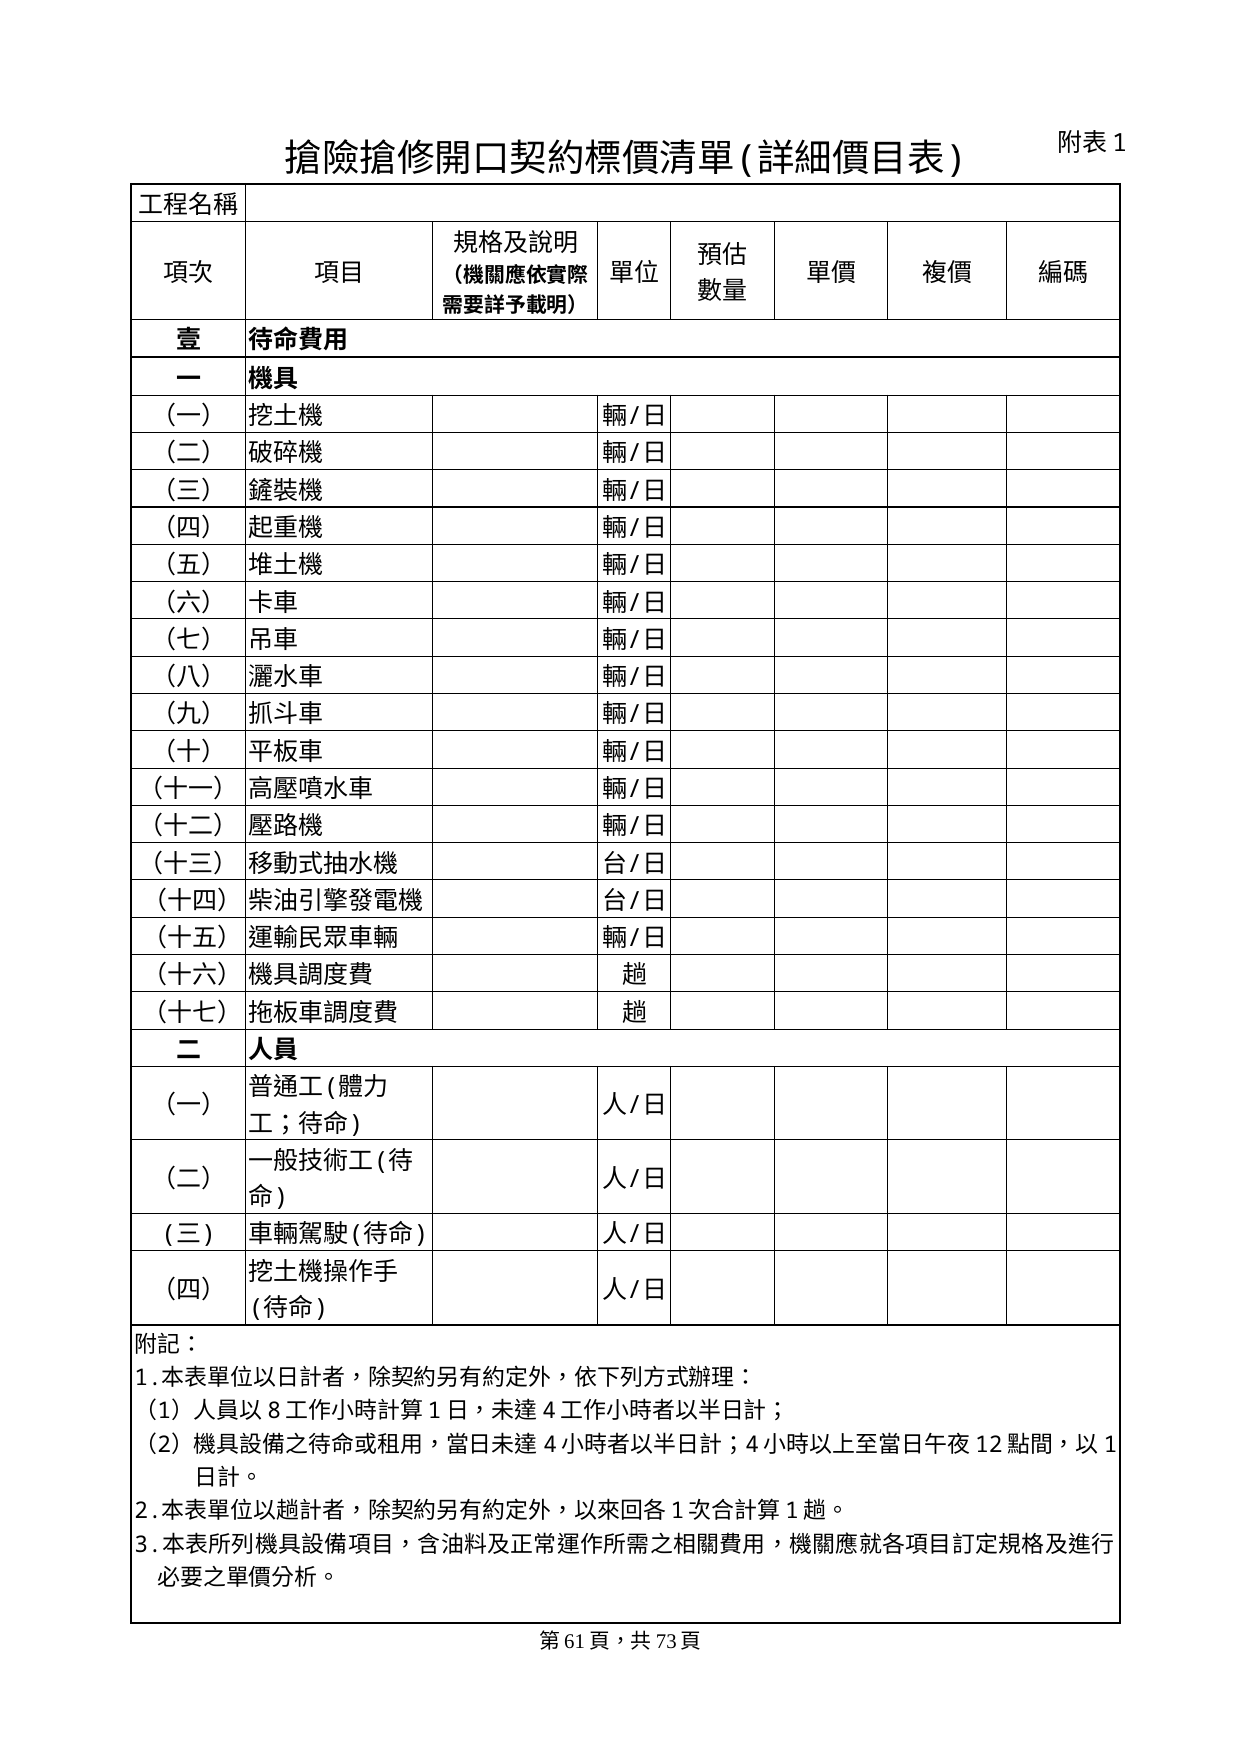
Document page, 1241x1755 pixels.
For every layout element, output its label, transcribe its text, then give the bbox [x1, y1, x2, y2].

table_cell [433, 1251, 597, 1324]
table_cell 編碼 [1007, 222, 1119, 319]
table_cell [433, 619, 597, 656]
table_cell [433, 657, 597, 693]
table_cell [888, 619, 1006, 656]
table_cell （三） [132, 470, 245, 506]
table_cell 趟 [598, 992, 670, 1028]
table_cell [1006, 358, 1119, 394]
table_cell （二） [132, 433, 245, 469]
table_cell [775, 731, 887, 767]
table_cell 輛/日 [598, 582, 670, 618]
table_cell 鏟裝機 [246, 470, 432, 506]
table_cell [888, 694, 1006, 730]
table_cell [433, 1140, 597, 1213]
table_cell [671, 470, 774, 506]
table_cell [1007, 1067, 1119, 1139]
table_cell [1007, 433, 1119, 469]
table_cell 堆土機 [246, 545, 432, 581]
table_cell [888, 545, 1006, 581]
table_cell [775, 358, 888, 394]
table_cell [671, 358, 774, 394]
table_cell (三) [132, 1214, 245, 1250]
table_cell 輛/日 [598, 731, 670, 767]
table_cell [888, 731, 1006, 767]
table_cell [775, 470, 887, 506]
table_cell [775, 955, 887, 991]
table_cell 輛/日 [598, 694, 670, 730]
table_cell [1007, 1251, 1119, 1324]
table_cell 人員 [246, 1030, 1119, 1066]
table_cell 輛/日 [598, 396, 670, 432]
table_cell [1007, 545, 1119, 581]
table_cell [671, 508, 774, 544]
table_cell [671, 918, 774, 954]
table_cell [433, 806, 597, 842]
table_cell （一） [132, 1067, 245, 1139]
table_cell （十五） [132, 918, 245, 954]
table_cell [433, 992, 597, 1028]
table_cell 壹 [132, 320, 245, 356]
table_cell [671, 582, 774, 618]
table_cell [671, 657, 774, 693]
table_cell 平板車 [246, 731, 432, 767]
table_cell [433, 508, 597, 544]
table_cell （十七） [132, 992, 245, 1028]
table_cell [775, 843, 887, 879]
table_cell 台/日 [598, 880, 670, 917]
table_cell 拖板車調度費 [246, 992, 432, 1028]
table_cell 工程名稱 [132, 185, 245, 221]
table_cell [1007, 880, 1119, 917]
table_cell （五） [132, 545, 245, 581]
table_cell [433, 731, 597, 767]
table_cell [1007, 396, 1119, 432]
table_cell 起重機 [246, 508, 432, 544]
table_cell 卡車 [246, 582, 432, 618]
table_cell 輛/日 [598, 619, 670, 656]
table_cell 輛/日 [598, 657, 670, 693]
table_cell [671, 619, 774, 656]
table_cell 趟 [598, 955, 670, 991]
table_cell 人/日 [598, 1214, 670, 1250]
table_cell 機具調度費 [246, 955, 432, 991]
table_cell 車輛駕駛(待命) [246, 1214, 432, 1250]
table_cell [1007, 769, 1119, 805]
table_cell [671, 1214, 774, 1250]
table_cell [775, 1214, 887, 1250]
table_cell [888, 769, 1006, 805]
table_cell [671, 1067, 774, 1139]
table_cell [888, 1140, 1006, 1213]
table_cell （八） [132, 657, 245, 693]
table_cell 輛/日 [598, 918, 670, 954]
table_cell [888, 433, 1006, 469]
table_cell [888, 1251, 1006, 1324]
table_cell [1007, 694, 1119, 730]
table_cell （六） [132, 582, 245, 618]
table_cell （四） [132, 508, 245, 544]
table_cell [671, 731, 774, 767]
table_cell 複價 [888, 222, 1006, 319]
table_cell [775, 396, 887, 432]
table_cell 抓斗車 [246, 694, 432, 730]
table_cell [888, 396, 1006, 432]
table_cell [598, 358, 671, 394]
table_cell [775, 694, 887, 730]
table_cell 待命費用 [246, 320, 433, 356]
table_cell [775, 508, 887, 544]
table_cell [671, 1140, 774, 1213]
table_cell 吊車 [246, 619, 432, 656]
table_cell [888, 1067, 1006, 1139]
table_cell （十六） [132, 955, 245, 991]
table_cell [433, 320, 598, 356]
table_cell 移動式抽水機 [246, 843, 432, 879]
table_cell [888, 1214, 1006, 1250]
table_cell [671, 769, 774, 805]
table_cell [1007, 1214, 1119, 1250]
table_cell [775, 880, 887, 917]
table_cell [888, 657, 1006, 693]
table_cell （十一） [132, 769, 245, 805]
table_cell [888, 582, 1006, 618]
table_cell [888, 806, 1006, 842]
table_cell 輛/日 [598, 545, 670, 581]
table_cell [1007, 470, 1119, 506]
table_cell [433, 1214, 597, 1250]
table_cell （十四） [132, 880, 245, 917]
table_cell [433, 694, 597, 730]
table_cell 項次 [132, 222, 245, 319]
table_cell [888, 880, 1006, 917]
table_cell [775, 769, 887, 805]
table_cell [433, 396, 597, 432]
table_cell 二 [132, 1030, 245, 1066]
table_cell （二） [132, 1140, 245, 1213]
table_cell （七） [132, 619, 245, 656]
table_cell 人/日 [598, 1140, 670, 1213]
table_cell [888, 508, 1006, 544]
table_cell （十二） [132, 806, 245, 842]
table_cell [775, 582, 887, 618]
table_cell [433, 843, 597, 879]
table_cell [433, 880, 597, 917]
table_cell [671, 992, 774, 1028]
table_cell [671, 1251, 774, 1324]
table_cell 一般技術工(待命) [246, 1140, 432, 1213]
table_cell 破碎機 [246, 433, 432, 469]
table_cell [1007, 918, 1119, 954]
table_cell [775, 806, 887, 842]
table_cell [1007, 582, 1119, 618]
table_cell [888, 843, 1006, 879]
table_cell 附記： 1.本表單位以日計者，除契約另有約定外，依下列方式辦理： （1）人員以8工作小時計算1日，未達4工作小時者以半日計； （2）機具設備之待命或租用，當日未達4小時者以半日計；4小時以上至當日午夜12點間，以1日計。 2.本表單位以趟計者，除契約另有約定外，以來回各1次合計算1趟。 3.本表所列機具設備項目，含油料及正常運作所需之相關費用，機關應就各項目訂定規格及進行必要之單價分析。 [132, 1326, 1119, 1622]
table_cell [775, 657, 887, 693]
table_cell [775, 992, 887, 1028]
table_cell [433, 1067, 597, 1139]
table_cell [775, 1067, 887, 1139]
table_cell [1007, 731, 1119, 767]
table_cell [888, 470, 1006, 506]
table_cell 預估數量 [671, 222, 774, 319]
table_cell [775, 1251, 887, 1324]
table_cell [671, 843, 774, 879]
table_cell 柴油引擎發電機 [246, 880, 432, 917]
table_cell 輛/日 [598, 769, 670, 805]
table_cell 輛/日 [598, 508, 670, 544]
table_cell 壓路機 [246, 806, 432, 842]
table_cell [671, 694, 774, 730]
table_cell [598, 320, 671, 356]
table_cell [433, 545, 597, 581]
table_cell 項目 [246, 222, 432, 319]
table_cell 輛/日 [598, 806, 670, 842]
table_cell [1007, 992, 1119, 1028]
table_cell [671, 396, 774, 432]
table_cell [1007, 508, 1119, 544]
table_header 搶險搶修開口契約標價清單(詳細價目表) [131, 115, 1179, 183]
table_cell [433, 582, 597, 618]
table_cell [671, 955, 774, 991]
table_cell [671, 545, 774, 581]
table_cell [433, 470, 597, 506]
table_cell [775, 433, 887, 469]
table_cell 灑水車 [246, 657, 432, 693]
table_cell 運輸民眾車輛 [246, 918, 432, 954]
table_cell 單價 [775, 222, 887, 319]
table_cell [1007, 1140, 1119, 1213]
table_cell [1007, 619, 1119, 656]
table_cell 人/日 [598, 1251, 670, 1324]
table_cell [888, 955, 1006, 991]
table_cell [775, 918, 887, 954]
table_cell 高壓噴水車 [246, 769, 432, 805]
table_cell [775, 619, 887, 656]
table_cell [433, 433, 597, 469]
table_cell 規格及說明 （機關應依實際需要詳予載明） [433, 222, 597, 319]
table_cell （一） [132, 396, 245, 432]
table_cell 人/日 [598, 1067, 670, 1139]
table_cell [433, 955, 597, 991]
table_cell （九） [132, 694, 245, 730]
table_cell （四） [132, 1251, 245, 1324]
table_cell 輛/日 [598, 470, 670, 506]
table_cell [775, 545, 887, 581]
table_cell [775, 1140, 887, 1213]
table_cell [1007, 955, 1119, 991]
table_cell [1007, 806, 1119, 842]
table_cell [888, 992, 1006, 1028]
table_cell 挖土機操作手(待命) [246, 1251, 432, 1324]
table_cell [246, 185, 1119, 221]
table_cell 輛/日 [598, 433, 670, 469]
table_cell [671, 320, 1119, 356]
table_cell [433, 769, 597, 805]
table_cell [433, 358, 598, 394]
table_cell 一 [132, 358, 245, 394]
table_cell 普通工(體力工；待命) [246, 1067, 432, 1139]
table_cell [888, 358, 1006, 394]
table_cell 台/日 [598, 843, 670, 879]
table_cell 單位 [598, 222, 670, 319]
table_cell 挖土機 [246, 396, 432, 432]
table_cell [1007, 657, 1119, 693]
table_cell （十） [132, 731, 245, 767]
table_cell [1007, 843, 1119, 879]
table_cell [671, 880, 774, 917]
table_cell [671, 433, 774, 469]
table_cell （十三） [132, 843, 245, 879]
table_cell [433, 918, 597, 954]
table_cell 機具 [246, 358, 433, 394]
table_cell [671, 806, 774, 842]
table_cell [888, 918, 1006, 954]
